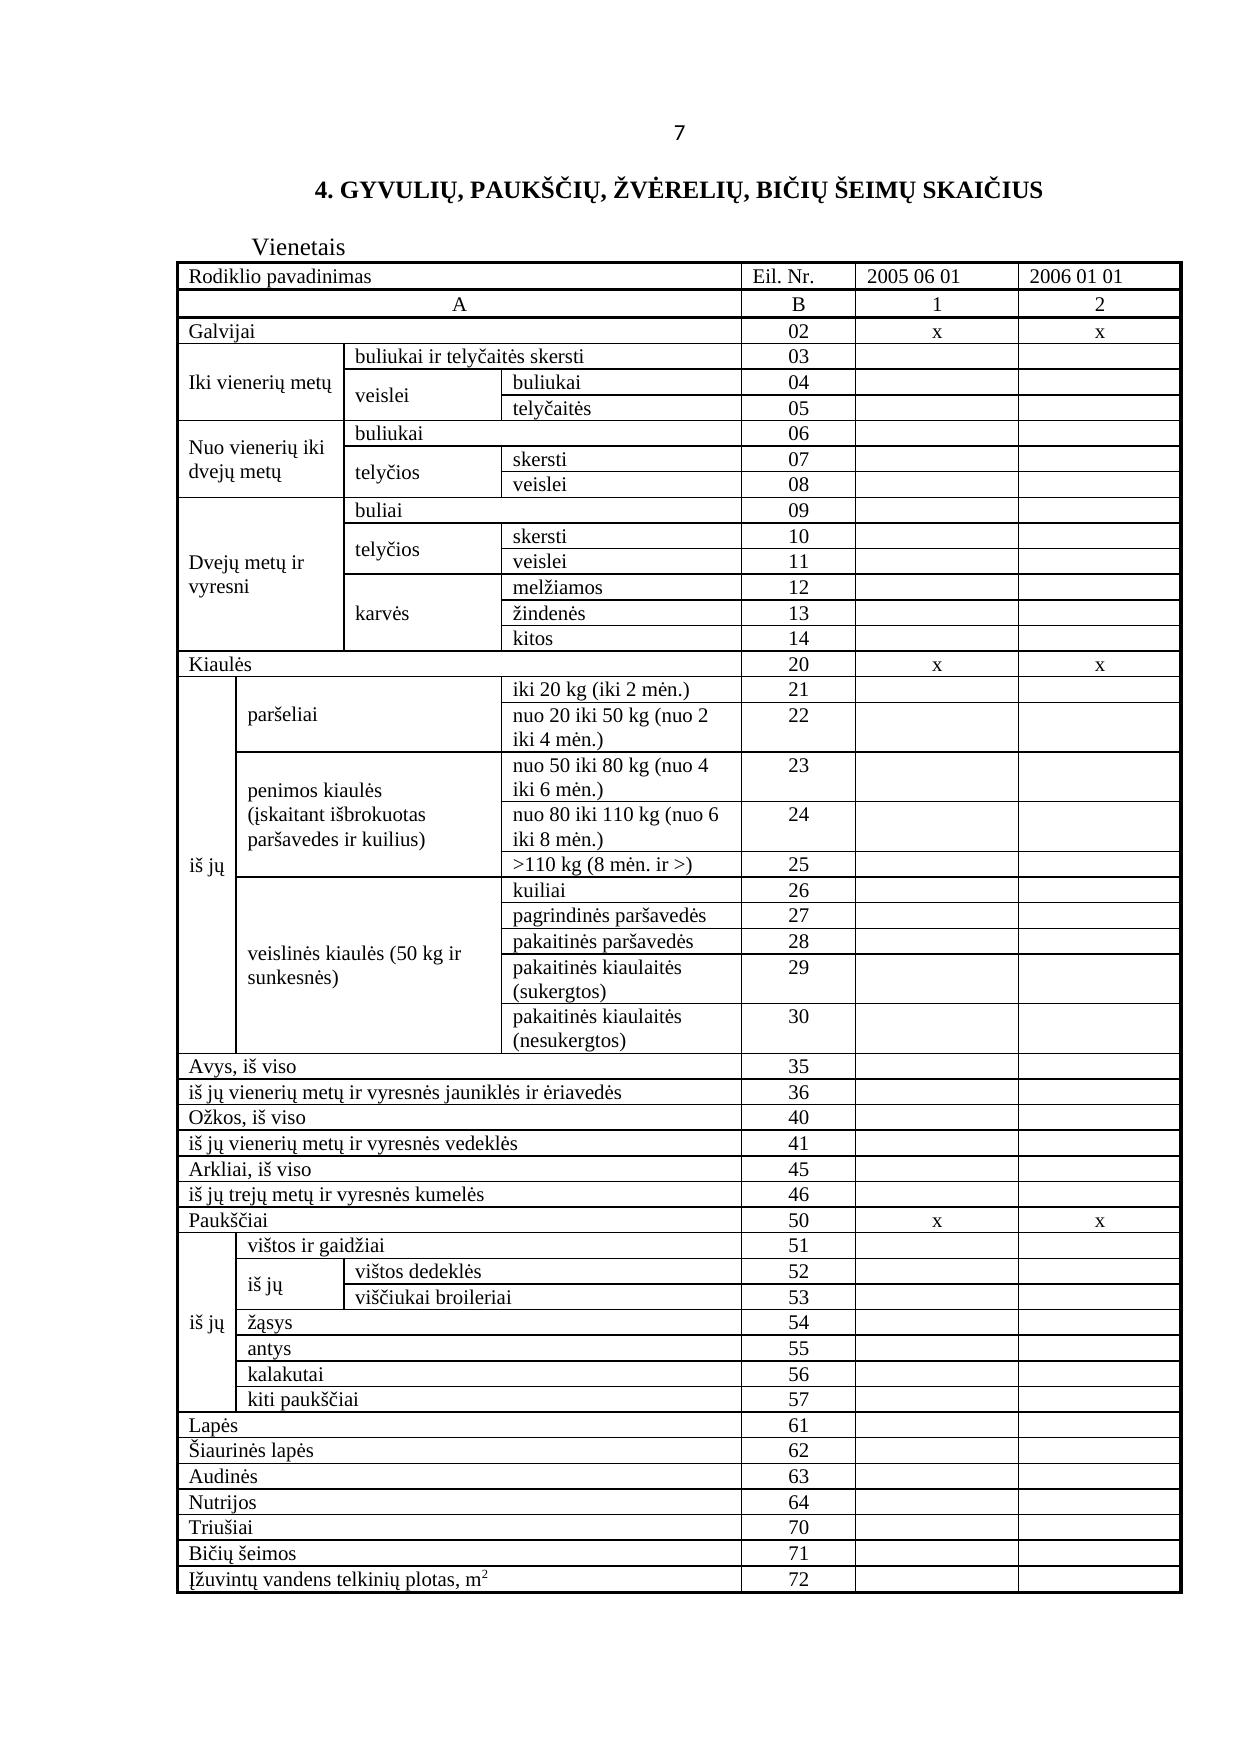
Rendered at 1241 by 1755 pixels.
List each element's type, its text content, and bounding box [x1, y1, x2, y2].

table_cell [856, 1387, 1018, 1411]
table_cell skersti [502, 524, 741, 548]
table_cell pakaitinės kiaulaitės (nesukergtos) [502, 1004, 741, 1052]
table_cell [1019, 1541, 1179, 1565]
table_cell [1019, 626, 1179, 650]
table_cell 27 [742, 903, 855, 927]
table_cell melžiamos [502, 575, 741, 599]
table_cell iš jų trejų metų ir vyresnės kumelės [179, 1182, 741, 1206]
table_cell kiti paukščiai [237, 1387, 741, 1411]
table_cell Nuo vienerių iki dvejų metų [179, 421, 343, 496]
table_cell [1019, 852, 1179, 876]
table_cell 24 [742, 802, 855, 851]
table_cell buliukai [502, 370, 741, 394]
table_cell Šiaurinės lapės [179, 1438, 741, 1462]
table_cell [856, 1336, 1018, 1360]
table_cell x [1019, 652, 1179, 676]
table_cell [1019, 753, 1179, 801]
table_cell 25 [742, 852, 855, 876]
table_cell Paukščiai [179, 1208, 741, 1232]
table_cell x [856, 319, 1018, 343]
table_cell 72 [742, 1567, 855, 1591]
table_cell [856, 524, 1018, 548]
table_cell 14 [742, 626, 855, 650]
table_cell 12 [742, 575, 855, 599]
table_cell buliukai ir telyčaitės skersti [345, 344, 741, 368]
table_cell 64 [742, 1490, 855, 1514]
table_cell 1 [856, 291, 1018, 316]
table_cell nuo 50 iki 80 kg (nuo 4 iki 6 mėn.) [502, 753, 741, 801]
table_cell 30 [742, 1004, 855, 1052]
table_cell 28 [742, 929, 855, 953]
table_cell 02 [742, 319, 855, 343]
table_cell viščiukai broileriai [345, 1285, 741, 1309]
table_cell x [1019, 1208, 1179, 1232]
table_cell [856, 1131, 1018, 1155]
table_cell iš jų vienerių metų ir vyresnės jauniklės ir ėriavedės [179, 1080, 741, 1104]
table_cell [1019, 1131, 1179, 1155]
table_cell 54 [742, 1310, 855, 1334]
table_cell [1019, 1157, 1179, 1181]
table_cell veislei [345, 370, 501, 419]
table_cell [856, 802, 1018, 851]
table_cell [1019, 1310, 1179, 1334]
table_cell pakaitinės kiaulaitės (sukergtos) [502, 955, 741, 1003]
table_cell [1019, 1438, 1179, 1462]
table_cell 09 [742, 498, 855, 522]
table_cell antys [237, 1336, 741, 1360]
table_cell [856, 1004, 1018, 1052]
table_cell [856, 955, 1018, 1003]
table_cell [1019, 1362, 1179, 1386]
table_cell iš jų [179, 677, 235, 1052]
table_cell 71 [742, 1541, 855, 1565]
table_cell [856, 344, 1018, 368]
table_cell [856, 549, 1018, 573]
table_cell telyčios [345, 524, 501, 573]
table_cell [1019, 1233, 1179, 1257]
table_cell [1019, 903, 1179, 927]
table_cell Galvijai [179, 319, 741, 343]
table_cell [856, 929, 1018, 953]
table_cell vištos dedeklės [345, 1259, 741, 1283]
table_cell [856, 601, 1018, 624]
table_cell 08 [742, 472, 855, 496]
table_cell 26 [742, 878, 855, 902]
table_cell karvės [345, 575, 501, 650]
table_cell Avys, iš viso [179, 1054, 741, 1078]
table_cell [856, 1438, 1018, 1462]
table_cell [1019, 1285, 1179, 1309]
table_cell 45 [742, 1157, 855, 1181]
table_cell [856, 677, 1018, 701]
table_cell x [1019, 319, 1179, 343]
table_cell pagrindinės paršavedės [502, 903, 741, 927]
table_cell [856, 1567, 1018, 1591]
table_cell [856, 1310, 1018, 1334]
table_cell 41 [742, 1131, 855, 1155]
table_cell x [856, 652, 1018, 676]
table_cell [1019, 1464, 1179, 1488]
table_cell [1019, 601, 1179, 624]
table_cell [1019, 802, 1179, 851]
table_cell [856, 1285, 1018, 1309]
table_cell nuo 80 iki 110 kg (nuo 6 iki 8 mėn.) [502, 802, 741, 851]
table_cell penimos kiaulės (įskaitant išbrokuotas paršavedes ir kuilius) [237, 753, 501, 876]
table_cell [856, 1080, 1018, 1104]
table_cell [1019, 1105, 1179, 1129]
table_cell Iki vienerių metų [179, 344, 343, 419]
table_cell [1019, 1259, 1179, 1283]
table_cell 61 [742, 1413, 855, 1437]
table_cell [1019, 344, 1179, 368]
table_cell [1019, 1004, 1179, 1052]
table_cell [856, 753, 1018, 801]
table_cell [856, 1182, 1018, 1206]
table_cell iki 20 kg (iki 2 mėn.) [502, 677, 741, 701]
table_cell [856, 1157, 1018, 1181]
table_cell kalakutai [237, 1362, 741, 1386]
table_cell [856, 1233, 1018, 1257]
table_cell [856, 396, 1018, 419]
table_cell [1019, 370, 1179, 394]
table_cell 13 [742, 601, 855, 624]
table_cell [1019, 1387, 1179, 1411]
table_cell 20 [742, 652, 855, 676]
table_cell paršeliai [237, 677, 501, 751]
table_cell [1019, 1336, 1179, 1360]
table_cell žindenės [502, 601, 741, 624]
table_cell [856, 1413, 1018, 1437]
table_cell [1019, 878, 1179, 902]
table_cell [1019, 1080, 1179, 1104]
table_cell [1019, 703, 1179, 751]
table_cell [1019, 549, 1179, 573]
table_cell [1019, 447, 1179, 471]
table_cell iš jų [179, 1233, 235, 1411]
table_cell [1019, 1054, 1179, 1078]
table_cell 52 [742, 1259, 855, 1283]
table_cell [856, 878, 1018, 902]
table_cell 70 [742, 1515, 855, 1539]
table_cell pakaitinės paršavedės [502, 929, 741, 953]
table_cell Audinės [179, 1464, 741, 1488]
table_cell kitos [502, 626, 741, 650]
table_cell 22 [742, 703, 855, 751]
table_cell telyčios [345, 447, 501, 496]
table_cell žąsys [237, 1310, 741, 1334]
table_header Eil. Nr. [742, 264, 855, 288]
table_cell 57 [742, 1387, 855, 1411]
table_cell 63 [742, 1464, 855, 1488]
table_cell [856, 421, 1018, 445]
table_cell iš jų [237, 1259, 343, 1309]
table_cell [1019, 472, 1179, 496]
table_header 2005 06 01 [856, 264, 1018, 288]
table_cell [856, 1541, 1018, 1565]
table_cell veislei [502, 472, 741, 496]
table_cell [856, 1362, 1018, 1386]
table_cell [856, 472, 1018, 496]
table_cell [856, 575, 1018, 599]
table_cell nuo 20 iki 50 kg (nuo 2 iki 4 mėn.) [502, 703, 741, 751]
table_cell skersti [502, 447, 741, 471]
table_cell [1019, 498, 1179, 522]
table_cell 35 [742, 1054, 855, 1078]
table_cell iš jų vienerių metų ir vyresnės vedeklės [179, 1131, 741, 1155]
table_cell 2 [1019, 291, 1179, 316]
table_cell [856, 1105, 1018, 1129]
table_cell telyčaitės [502, 396, 741, 419]
table_cell Įžuvintų vandens telkinių plotas, m2 [179, 1567, 741, 1591]
table_cell [856, 370, 1018, 394]
table_cell 46 [742, 1182, 855, 1206]
table_cell Lapės [179, 1413, 741, 1437]
text 4. gyvulių, paukščių, žvėrelių, bičių šeimų skaičius [177, 175, 1181, 204]
table_cell [1019, 1567, 1179, 1591]
table_header 2006 01 01 [1019, 264, 1179, 288]
table_cell 21 [742, 677, 855, 701]
table_cell [1019, 929, 1179, 953]
table_cell 53 [742, 1285, 855, 1309]
table_cell [856, 626, 1018, 650]
table_cell Triušiai [179, 1515, 741, 1539]
table_cell 11 [742, 549, 855, 573]
table_cell [1019, 421, 1179, 445]
table_cell >110 kg (8 mėn. ir >) [502, 852, 741, 876]
table_cell B [742, 291, 855, 316]
table_cell [1019, 396, 1179, 419]
table_cell buliai [345, 498, 741, 522]
table_cell [856, 1464, 1018, 1488]
table_cell x [856, 1208, 1018, 1232]
table_cell Nutrijos [179, 1490, 741, 1514]
table_cell [856, 498, 1018, 522]
table_cell [1019, 1515, 1179, 1539]
table_cell [1019, 677, 1179, 701]
table_cell [856, 903, 1018, 927]
table_cell 40 [742, 1105, 855, 1129]
table_cell 04 [742, 370, 855, 394]
table_cell Dvejų metų ir vyresni [179, 498, 343, 650]
table_cell [856, 1259, 1018, 1283]
table_cell [1019, 1490, 1179, 1514]
table_cell [1019, 1413, 1179, 1437]
table_cell [856, 852, 1018, 876]
table_cell veislinės kiaulės (50 kg ir sunkesnės) [237, 878, 501, 1052]
table_cell 06 [742, 421, 855, 445]
table_cell [856, 703, 1018, 751]
table_cell 23 [742, 753, 855, 801]
table_cell [1019, 524, 1179, 548]
table_cell Bičių šeimos [179, 1541, 741, 1565]
table_cell [856, 1490, 1018, 1514]
table_cell 51 [742, 1233, 855, 1257]
table_cell 62 [742, 1438, 855, 1462]
table_cell 03 [742, 344, 855, 368]
table_cell [1019, 955, 1179, 1003]
table_cell [856, 1054, 1018, 1078]
table_cell 10 [742, 524, 855, 548]
table_cell 29 [742, 955, 855, 1003]
table_cell A [179, 291, 741, 316]
table_cell veislei [502, 549, 741, 573]
table_cell kuiliai [502, 878, 741, 902]
table_cell 50 [742, 1208, 855, 1232]
table_cell 56 [742, 1362, 855, 1386]
table_cell buliukai [345, 421, 741, 445]
table_cell 05 [742, 396, 855, 419]
table_cell [856, 447, 1018, 471]
table_cell [1019, 1182, 1179, 1206]
text Vienetais [177, 232, 1181, 261]
table_cell 55 [742, 1336, 855, 1360]
table_cell Arkliai, iš viso [179, 1157, 741, 1181]
table_cell [1019, 575, 1179, 599]
table_cell vištos ir gaidžiai [237, 1233, 741, 1257]
table_header Rodiklio pavadinimas [179, 264, 741, 288]
table_cell 07 [742, 447, 855, 471]
table_cell 36 [742, 1080, 855, 1104]
table_cell Ožkos, iš viso [179, 1105, 741, 1129]
table_cell Kiaulės [179, 652, 741, 676]
table_cell [856, 1515, 1018, 1539]
